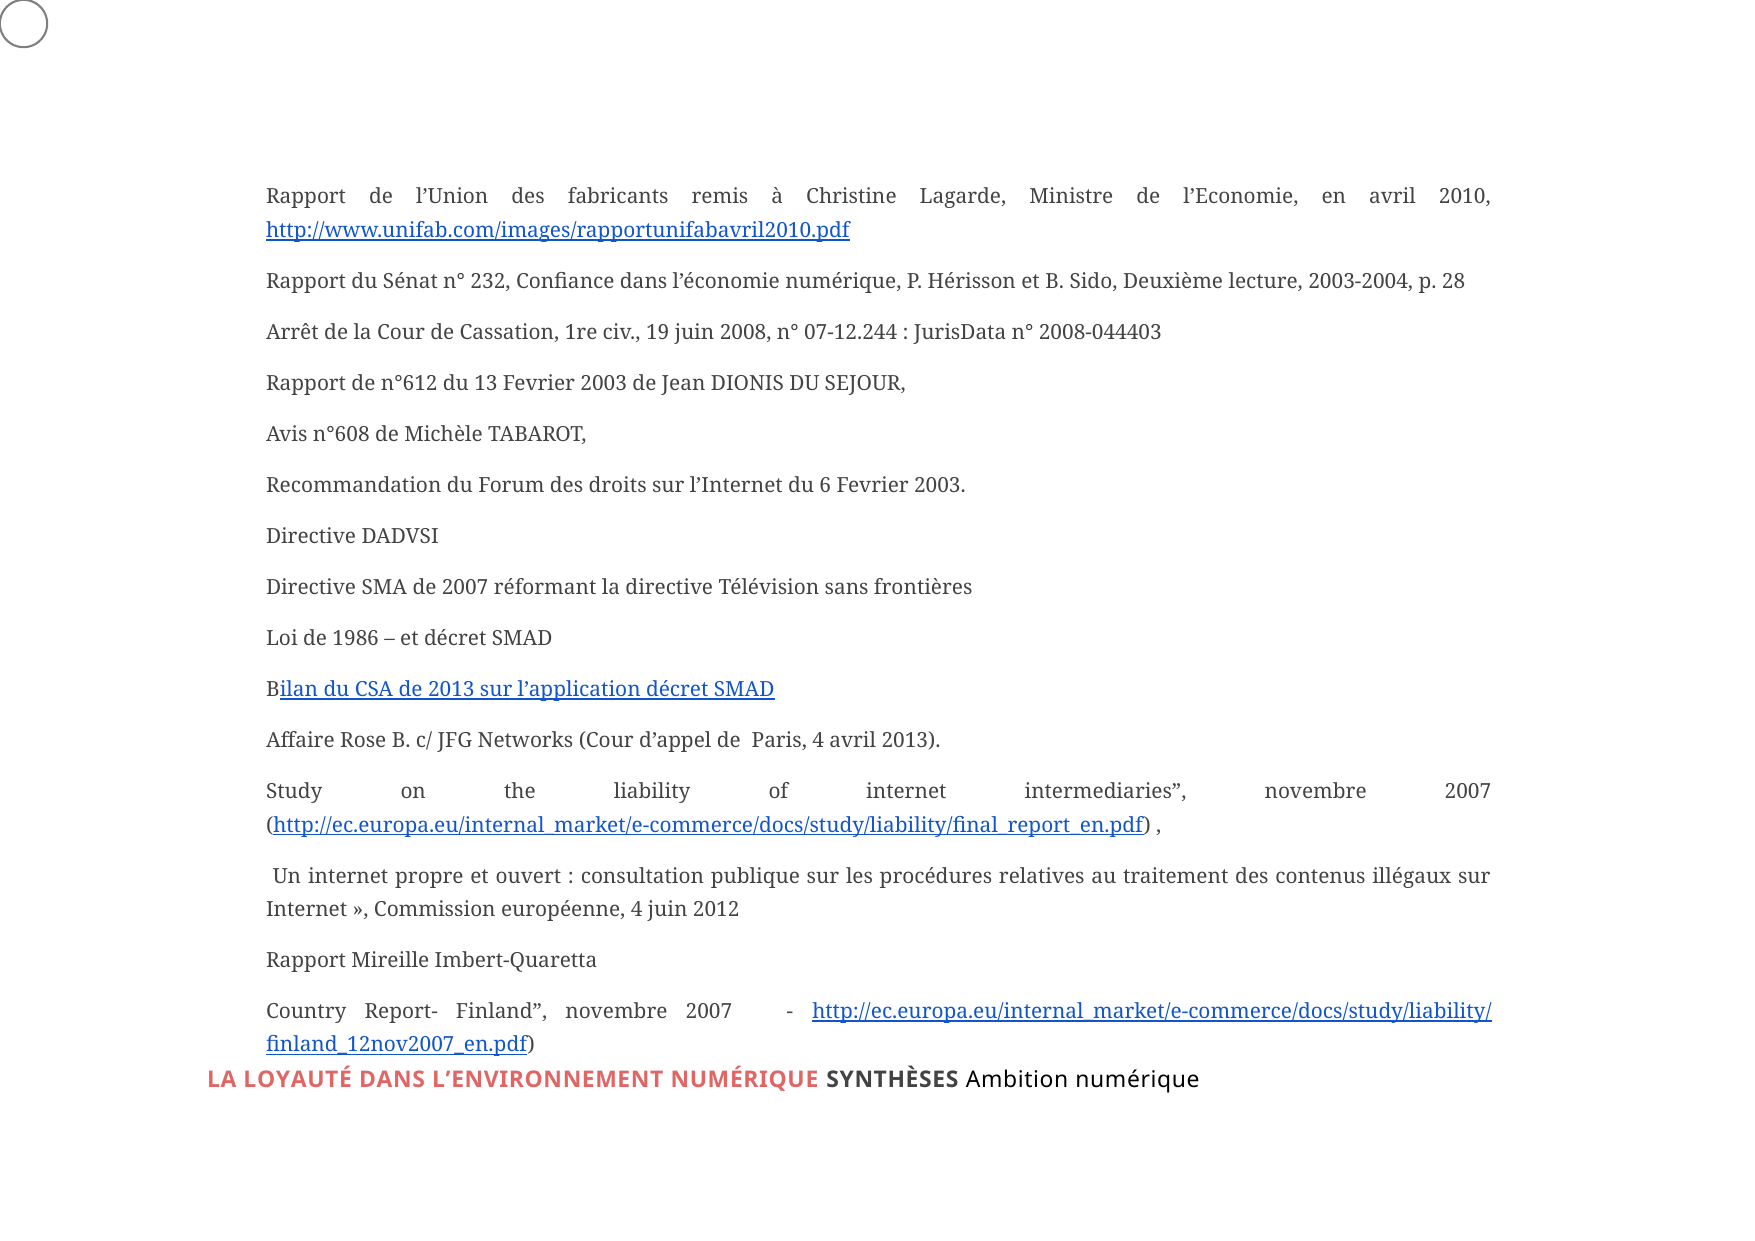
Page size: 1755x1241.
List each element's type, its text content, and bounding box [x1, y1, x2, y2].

text Recommandation du Forum des droits sur l’Internet du 6 Fevrier 2003. [266, 466, 1492, 499]
text Directive DADVSI [266, 517, 1492, 550]
text Rapport Mireille Imbert-Quaretta [266, 941, 1492, 974]
text Affaire Rose B. c/ JFG Networks (Cour d’appel de Paris, 4 avril 2013). [266, 721, 1492, 754]
text Arrêt de la Cour de Cassation, 1re civ., 19 juin 2008, n° 07-12.244 : JurisData n° 2008-044403 [266, 313, 1492, 346]
text Avis n°608 de Michèle TABAROT, [266, 415, 1492, 448]
text Study on the liability of internet intermediaries”, novembre 2007 (http://ec.europa.eu/internal_market/e-commerce/docs/study/liability/final_report_en.pdf) , [266, 772, 1492, 839]
text Country Report- Finland”, novembre 2007 - http://ec.europa.eu/internal_market/e-commerce/docs/study/liability/finland_12nov2007_en.pdf) [266, 992, 1492, 1058]
text Rapport du Sénat n° 232, Confiance dans l’économie numérique, P. Hérisson et B. Sido, Deuxième lecture, 2003-2004, p. 28 [266, 262, 1492, 295]
text Un internet propre et ouvert : consultation publique sur les procédures relatives au traitement des contenus illégaux sur Internet », Commission européenne, 4 juin 2012 [266, 856, 1492, 923]
text Rapport de l’Union des fabricants remis à Christine Lagarde, Ministre de l’Economie, en avril 2010, http://www.unifab.com/images/rapportunifabavril2010.pdf [266, 177, 1492, 244]
text Bilan du CSA de 2013 sur l’application décret SMAD [266, 670, 1492, 703]
text Rapport de n°612 du 13 Fevrier 2003 de Jean DIONIS DU SEJOUR, [266, 364, 1492, 397]
text Directive SMA de 2007 réformant la directive Télévision sans frontières [266, 568, 1492, 601]
text Loi de 1986 – et décret SMAD [266, 619, 1492, 652]
